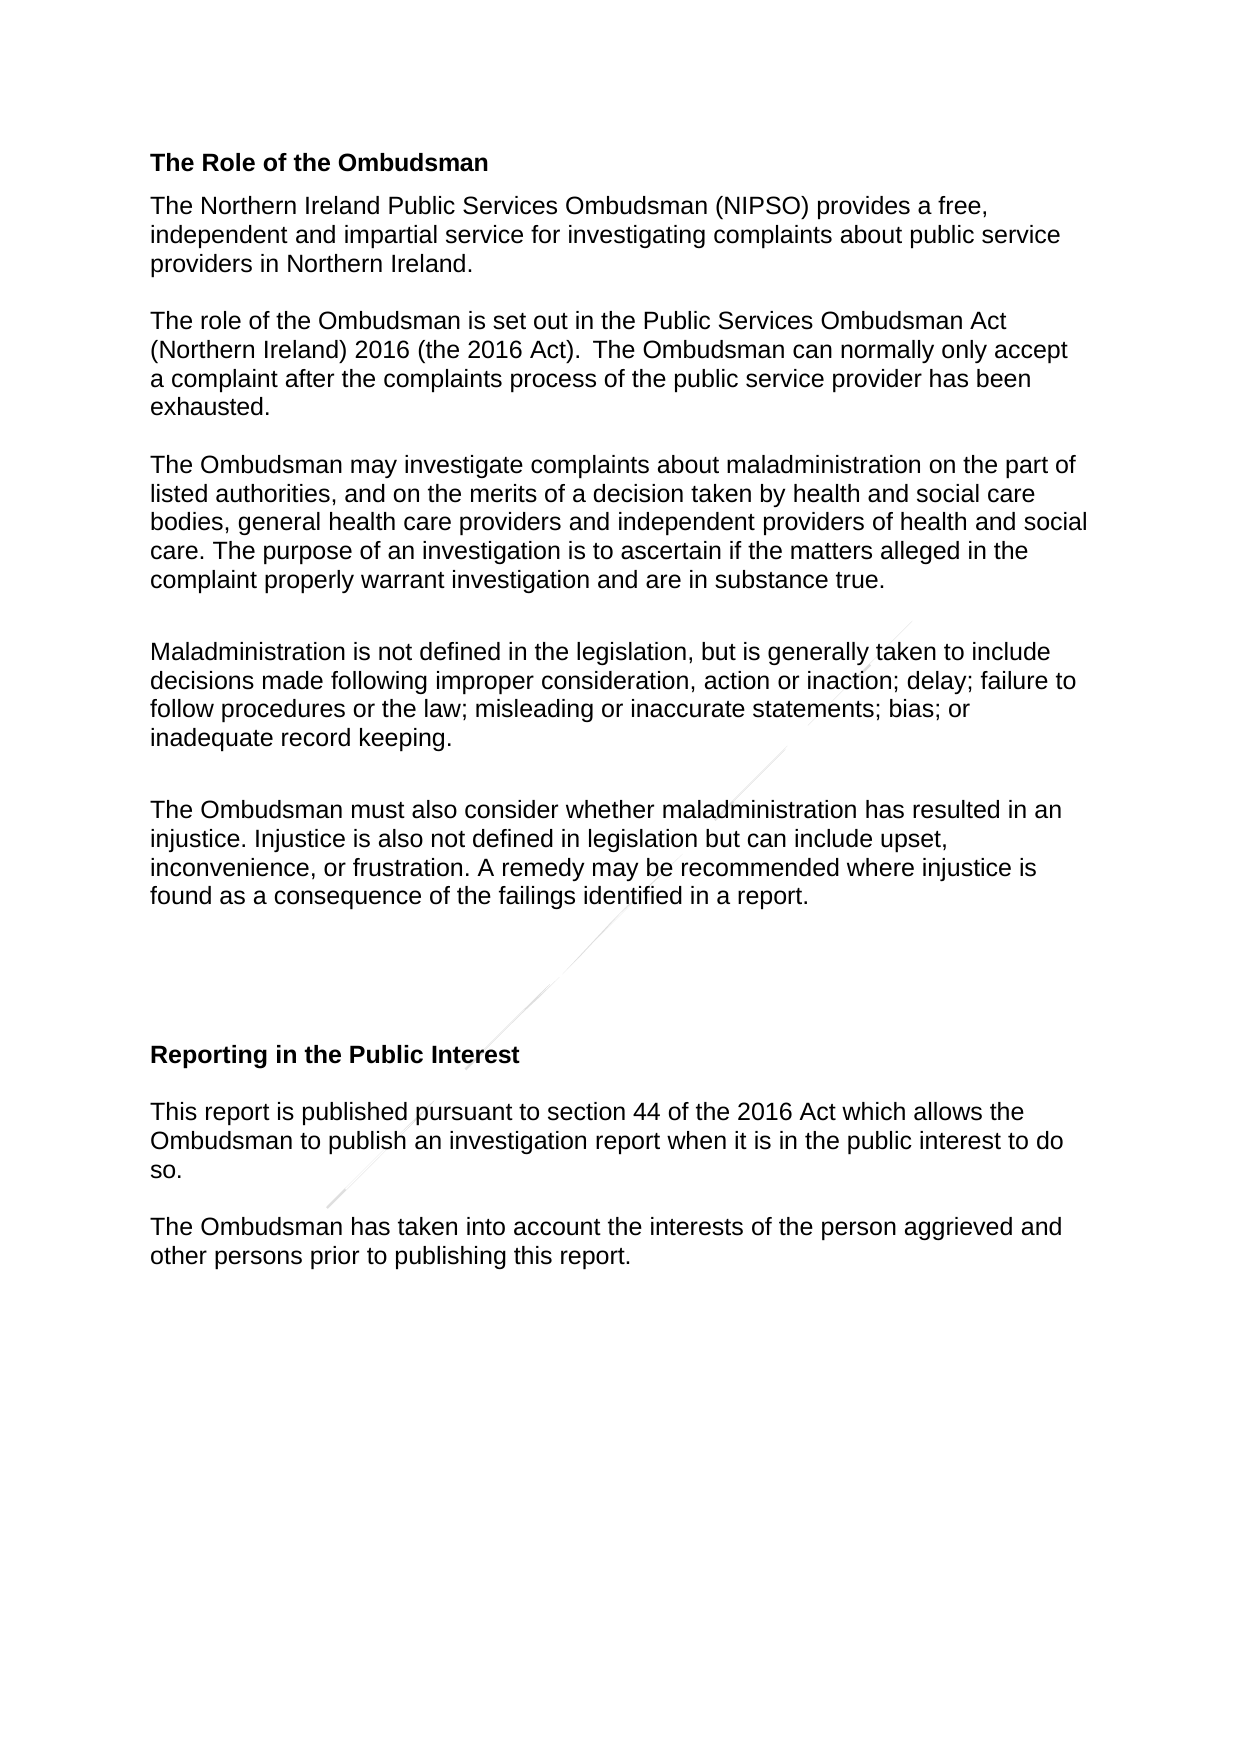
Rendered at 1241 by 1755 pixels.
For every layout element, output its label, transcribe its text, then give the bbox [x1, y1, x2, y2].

text The role of the Ombudsman is set out in the Public Services Ombudsman Act (Northern Ireland) 2016 (the 2016 Act). The Ombudsman can normally only accept a complaint after the complaints process of the public service provider has been exhausted. [150, 306, 1075, 421]
subtitle Reporting in the Public Interest [150, 1040, 492, 1068]
text The Ombudsman may investigate complaints about maladministration on the part of listed authorities, and on the merits of a decision taken by health and social care bodies, general health care providers and independent providers of health and social care. The purpose of an investigation is to ascertain if the matters alleged in the complaint properly warrant investigation and are in substance true. [150, 450, 1101, 594]
text Maladministration is not defined in the legislation, but is generally taken to include decisions made following improper consideration, action or inaction; delay; failure to follow procedures or the law; misleading or inaccurate statements; bias; or inadequate record keeping. [150, 637, 1093, 752]
subtitle The Role of the Ombudsman [150, 148, 1101, 177]
text The Ombudsman must also consider whether maladministration has resulted in an injustice. Injustice is also not defined in legislation but can include upset, inconvenience, or frustration. A remedy may be recommended where injustice is found as a consequence of the failings identified in a report. [150, 795, 1075, 910]
text The Northern Ireland Public Services Ombudsman (NIPSO) provides a free, independent and impartial service for investigating complaints about public service providers in Northern Ireland. [150, 191, 1101, 277]
text This report is published pursuant to section 44 of the 2016 Act which allows the Ombudsman to publish an investigation report when it is in the public interest to do so. [150, 1097, 1075, 1183]
subtitle Reporting in the Public Interest [470, 1040, 1101, 1068]
text The Ombudsman has taken into account the interests of the person aggrieved and other persons prior to publishing this report. [150, 1212, 1101, 1270]
